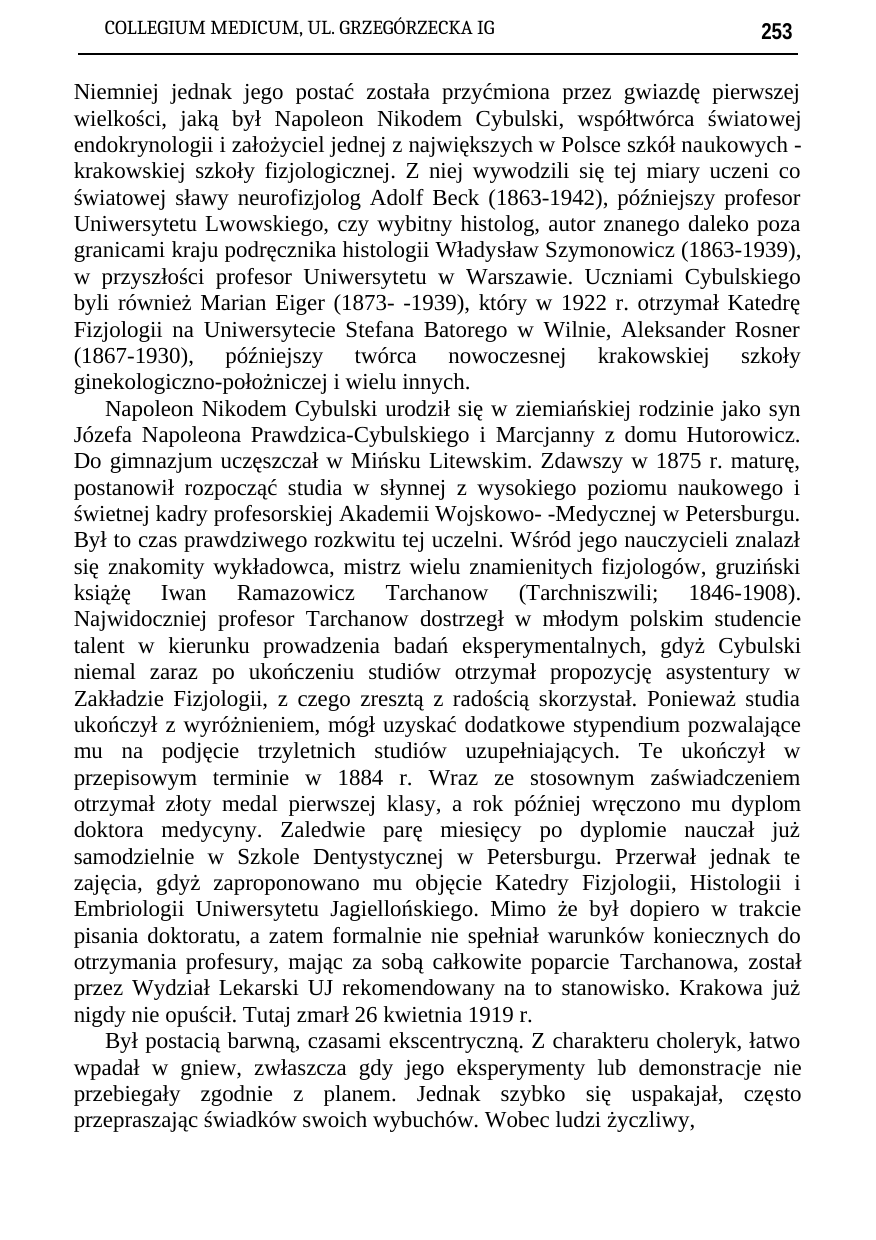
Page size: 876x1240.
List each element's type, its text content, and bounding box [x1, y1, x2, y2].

text Był postacią barwną, czasami ekscentryczną. Z charakteru choleryk, łatwo wpadał w gniew, zwłaszcza gdy jego eksperymenty lub demonstra­cje nie przebiegały zgodnie z planem. Jednak szybko się uspakajał, czę­sto przepraszając świadków swoich wybuchów. Wobec ludzi życzliwy, [73, 1027, 801, 1133]
text COLLEGIUM MEDICUM, UL. GRZEGÓRZECKA IG [104, 17, 534, 40]
text Niemniej jednak jego postać została przyćmiona przez gwiazdę pierwszej wielkości, jaką był Napoleon Nikodem Cybulski, współtwórca świato­wej endokrynologii i założyciel jednej z największych w Polsce szkół na­ukowych - krakowskiej szkoły fizjologicznej. Z niej wywodzili się tej miary uczeni co światowej sławy neurofizjolog Adolf Beck (1863-1942), późniejszy profesor Uniwersytetu Lwowskiego, czy wybitny histolog, autor znanego daleko poza granicami kraju podręcznika histologii Włady­sław Szymonowicz (1863-1939), w przyszłości profesor Uniwersytetu w Warszawie. Uczniami Cybulskiego byli również Marian Eiger (1873- -1939), który w 1922 r. otrzymał Katedrę Fizjologii na Uniwersytecie Stefana Batorego w Wilnie, Aleksander Rosner (1867-1930), później­szy twórca nowoczesnej krakowskiej szkoły ginekologiczno-położniczej i wielu innych. [73, 78, 801, 395]
text Napoleon Nikodem Cybulski urodził się w ziemiańskiej rodzinie jako syn Józefa Napoleona Prawdzica-Cybulskiego i Marcjanny z domu Hutorowicz. Do gimnazjum uczęszczał w Mińsku Litewskim. Zdawszy w 1875 r. maturę, postanowił rozpocząć studia w słynnej z wysokiego poziomu naukowego i świetnej kadry profesorskiej Akademii Wojskowo- -Medycznej w Petersburgu. Był to czas prawdziwego rozkwitu tej uczelni. Wśród jego nauczycieli znalazł się znakomity wykładowca, mistrz wielu znamienitych fizjologów, gruziński książę Iwan Ramazowicz Tarchanow (Tarchniszwili; 1846-1908). Najwidoczniej profesor Tarchanow dostrzegł w młodym polskim studencie talent w kierunku prowadzenia badań eks­perymentalnych, gdyż Cybulski niemal zaraz po ukończeniu studiów otrzymał propozycję asystentury w Zakładzie Fizjologii, z czego zresztą z radością skorzystał. Ponieważ studia ukończył z wyróżnieniem, mógł uzyskać dodatkowe stypendium pozwalające mu na podjęcie trzyletnich studiów uzupełniających. Te ukończył w przepisowym terminie w 1884 r. Wraz ze stosownym zaświadczeniem otrzymał złoty medal pierwszej kla­sy, a rok później wręczono mu dyplom doktora medycyny. Zaledwie parę miesięcy po dyplomie nauczał już samodzielnie w Szkole Dentystycznej w Petersburgu. Przerwał jednak te zajęcia, gdyż zaproponowano mu ob­jęcie Katedry Fizjologii, Histologii i Embriologii Uniwersytetu Jagielloń­skiego. Mimo że był dopiero w trakcie pisania doktoratu, a zatem formal­nie nie spełniał warunków koniecznych do otrzymania profesury, mając za sobą całkowite poparcie Tarchanowa, został przez Wydział Lekarski UJ rekomendowany na to stanowisko. Krakowa już nigdy nie opuścił. Tutaj zmarł 26 kwietnia 1919 r. [73, 395, 801, 1027]
text 253 [761, 18, 800, 44]
